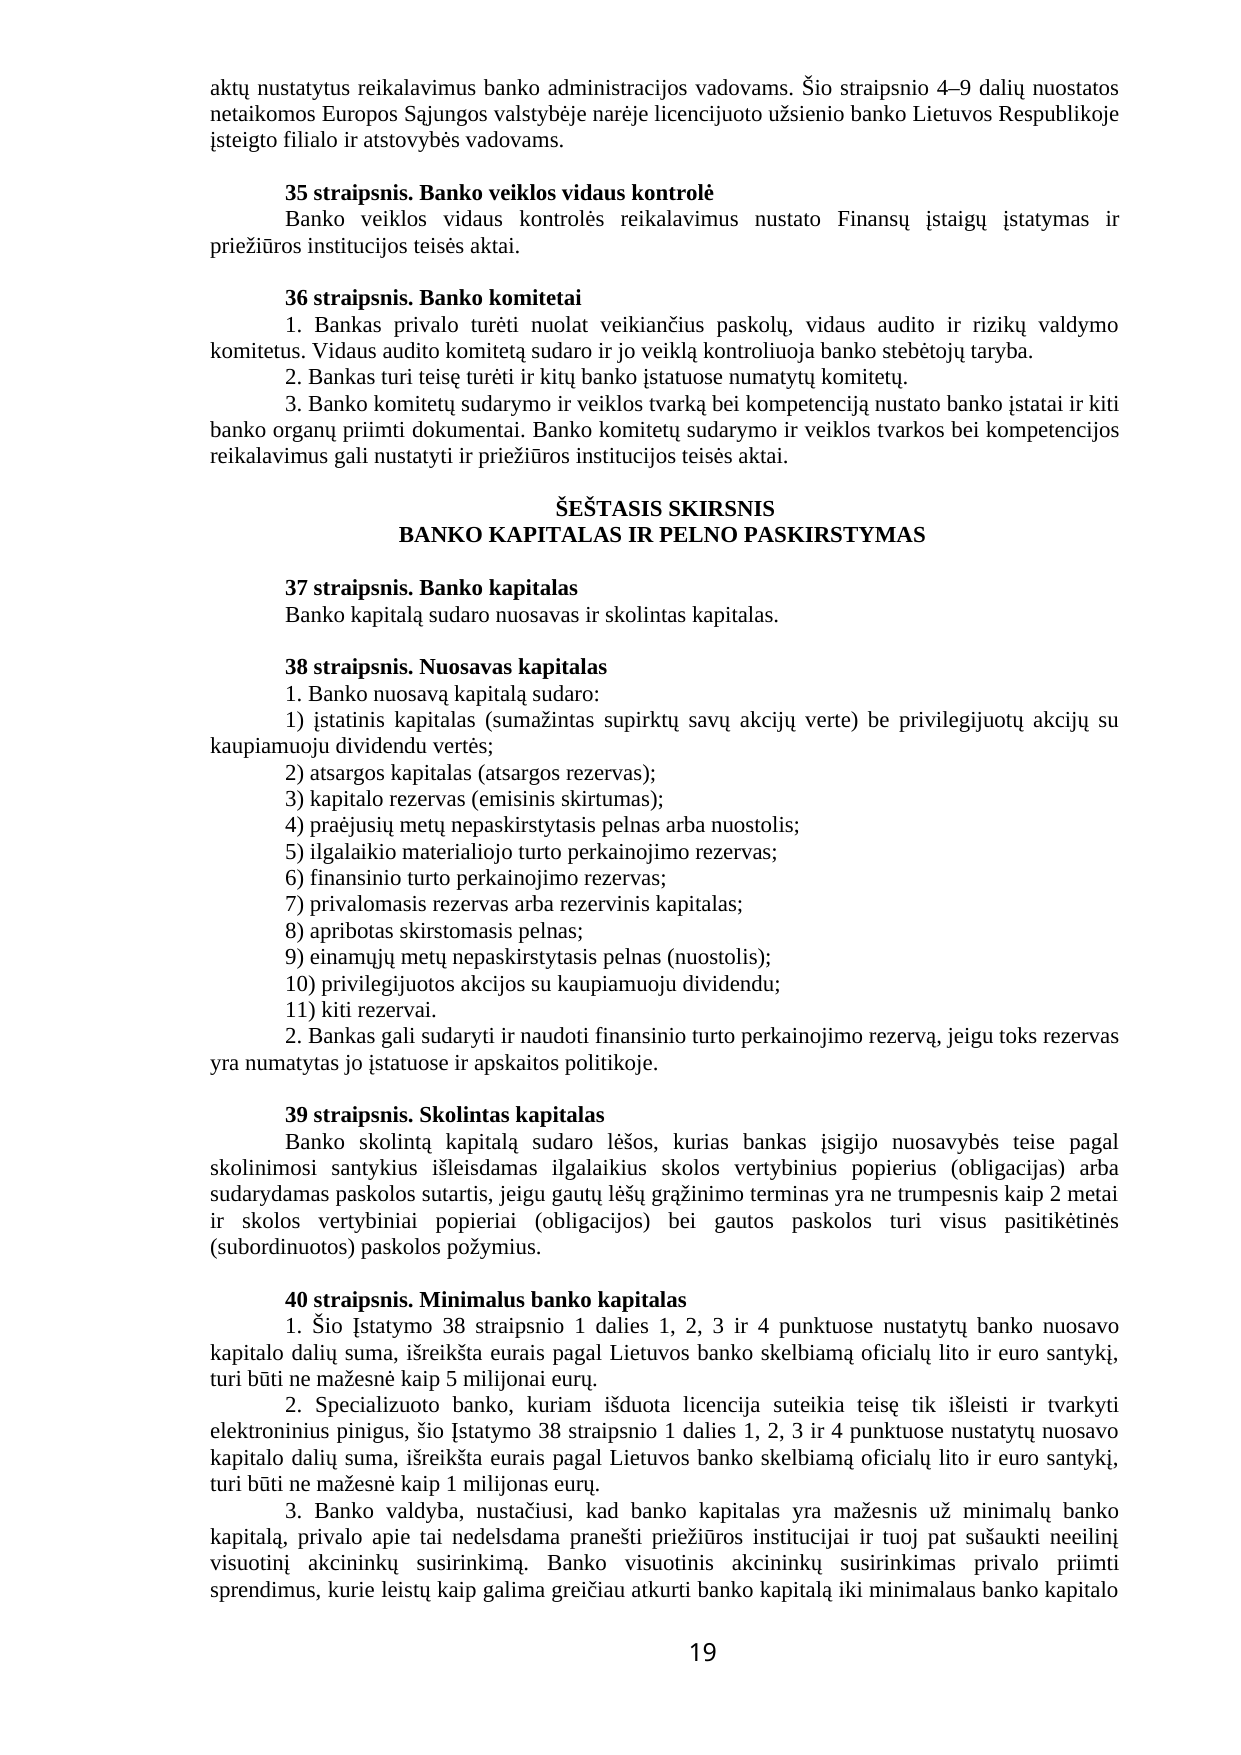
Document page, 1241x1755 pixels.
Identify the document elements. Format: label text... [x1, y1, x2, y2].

text 1) įstatinis kapitalas (sumažintas supirktų savų akcijų verte) be privilegijuotų akcijų su kaupiamuoju dividendu vertės; [210, 706, 1120, 759]
text 2) atsargos kapitalas (atsargos rezervas); [210, 759, 1120, 785]
text 6) finansinio turto perkainojimo rezervas; [210, 864, 1120, 891]
text 4) praėjusių metų nepaskirstytasis pelnas arba nuostolis; [210, 811, 1120, 838]
text ŠEŠTASIS SKIRSNIS [210, 495, 1120, 522]
text 1. Bankas privalo turėti nuolat veikiančius paskolų, vidaus audito ir rizikų valdymo komitetus. Vidaus audito komitetą sudaro ir jo veiklą kontroliuoja banko stebėtojų taryba. [210, 311, 1120, 363]
text 7) privalomasis rezervas arba rezervinis kapitalas; [210, 891, 1120, 917]
text 36 straipsnis. Banko komitetai [210, 284, 1120, 311]
text 5) ilgalaikio materialiojo turto perkainojimo rezervas; [210, 838, 1120, 864]
text Banko kapitalą sudaro nuosavas ir skolintas kapitalas. [210, 601, 1120, 627]
text 3) kapitalo rezervas (emisinis skirtumas); [210, 785, 1120, 811]
text 38 straipsnis. Nuosavas kapitalas [210, 653, 1120, 680]
text 11) kiti rezervai. [210, 996, 1120, 1022]
text 3. Banko komitetų sudarymo ir veiklos tvarką bei kompetenciją nustato banko įstatai ir kiti banko organų priimti dokumentai. Banko komitetų sudarymo ir veiklos tvarkos bei kompetencijos reikalavimus gali nustatyti ir priežiūros institucijos teisės aktai. [210, 390, 1120, 469]
text 1. Banko nuosavą kapitalą sudaro: [210, 680, 1120, 706]
text 3. Banko valdyba, nustačiusi, kad banko kapitalas yra mažesnis už minimalų banko kapitalą, privalo apie tai nedelsdama pranešti priežiūros institucijai ir tuoj pat sušaukti neeilinį visuotinį akcininkų susirinkimą. Banko visuotinis akcininkų susirinkimas privalo priimti sprendimus, kurie leistų kaip galima greičiau atkurti banko kapitalą iki minimalaus banko kapitalo [210, 1497, 1120, 1602]
text 1. Šio Įstatymo 38 straipsnio 1 dalies 1, 2, 3 ir 4 punktuose nustatytų banko nuosavo kapitalo dalių suma, išreikšta eurais pagal Lietuvos banko skelbiamą oficialų lito ir euro santykį, turi būti ne mažesnė kaip 5 milijonai eurų. [210, 1312, 1120, 1391]
text 37 straipsnis. Banko kapitalas [210, 574, 1120, 601]
text 40 straipsnis. Minimalus banko kapitalas [210, 1286, 1120, 1312]
text Banko veiklos vidaus kontrolės reikalavimus nustato Finansų įstaigų įstatymas ir priežiūros institucijos teisės aktai. [210, 205, 1120, 258]
subtitle BANKO KAPITALAS IR PELNO PASKIRSTYMAS [210, 522, 1120, 548]
text 2. Specializuoto banko, kuriam išduota licencija suteikia teisę tik išleisti ir tvarkyti elektroninius pinigus, šio Įstatymo 38 straipsnio 1 dalies 1, 2, 3 ir 4 punktuose nustatytų nuosavo kapitalo dalių suma, išreikšta eurais pagal Lietuvos banko skelbiamą oficialų lito ir euro santykį, turi būti ne mažesnė kaip 1 milijonas eurų. [210, 1391, 1120, 1497]
text 8) apribotas skirstomasis pelnas; [210, 917, 1120, 943]
text 2. Bankas turi teisę turėti ir kitų banko įstatuose numatytų komitetų. [210, 363, 1120, 390]
text 2. Bankas gali sudaryti ir naudoti finansinio turto perkainojimo rezervą, jeigu toks rezervas yra numatytas jo įstatuose ir apskaitos politikoje. [210, 1022, 1120, 1075]
text 10) privilegijuotos akcijos su kaupiamuoju dividendu; [210, 969, 1120, 996]
text aktų nustatytus reikalavimus banko administracijos vadovams. Šio straipsnio 4–9 dalių nuostatos netaikomos Europos Sąjungos valstybėje narėje licencijuoto užsienio banko Lietuvos Respublikoje įsteigto filialo ir atstovybės vadovams. [210, 73, 1120, 153]
text 9) einamųjų metų nepaskirstytasis pelnas (nuostolis); [210, 943, 1120, 969]
text 39 straipsnis. Skolintas kapitalas [210, 1101, 1120, 1128]
text 35 straipsnis. Banko veiklos vidaus kontrolė [210, 179, 1120, 205]
text Banko skolintą kapitalą sudaro lėšos, kurias bankas įsigijo nuosavybės teise pagal skolinimosi santykius išleisdamas ilgalaikius skolos vertybinius popierius (obligacijas) arba sudarydamas paskolos sutartis, jeigu gautų lėšų grąžinimo terminas yra ne trumpesnis kaip 2 metai ir skolos vertybiniai popieriai (obligacijos) bei gautos paskolos turi visus pasitikėtinės (subordinuotos) paskolos požymius. [210, 1128, 1120, 1259]
